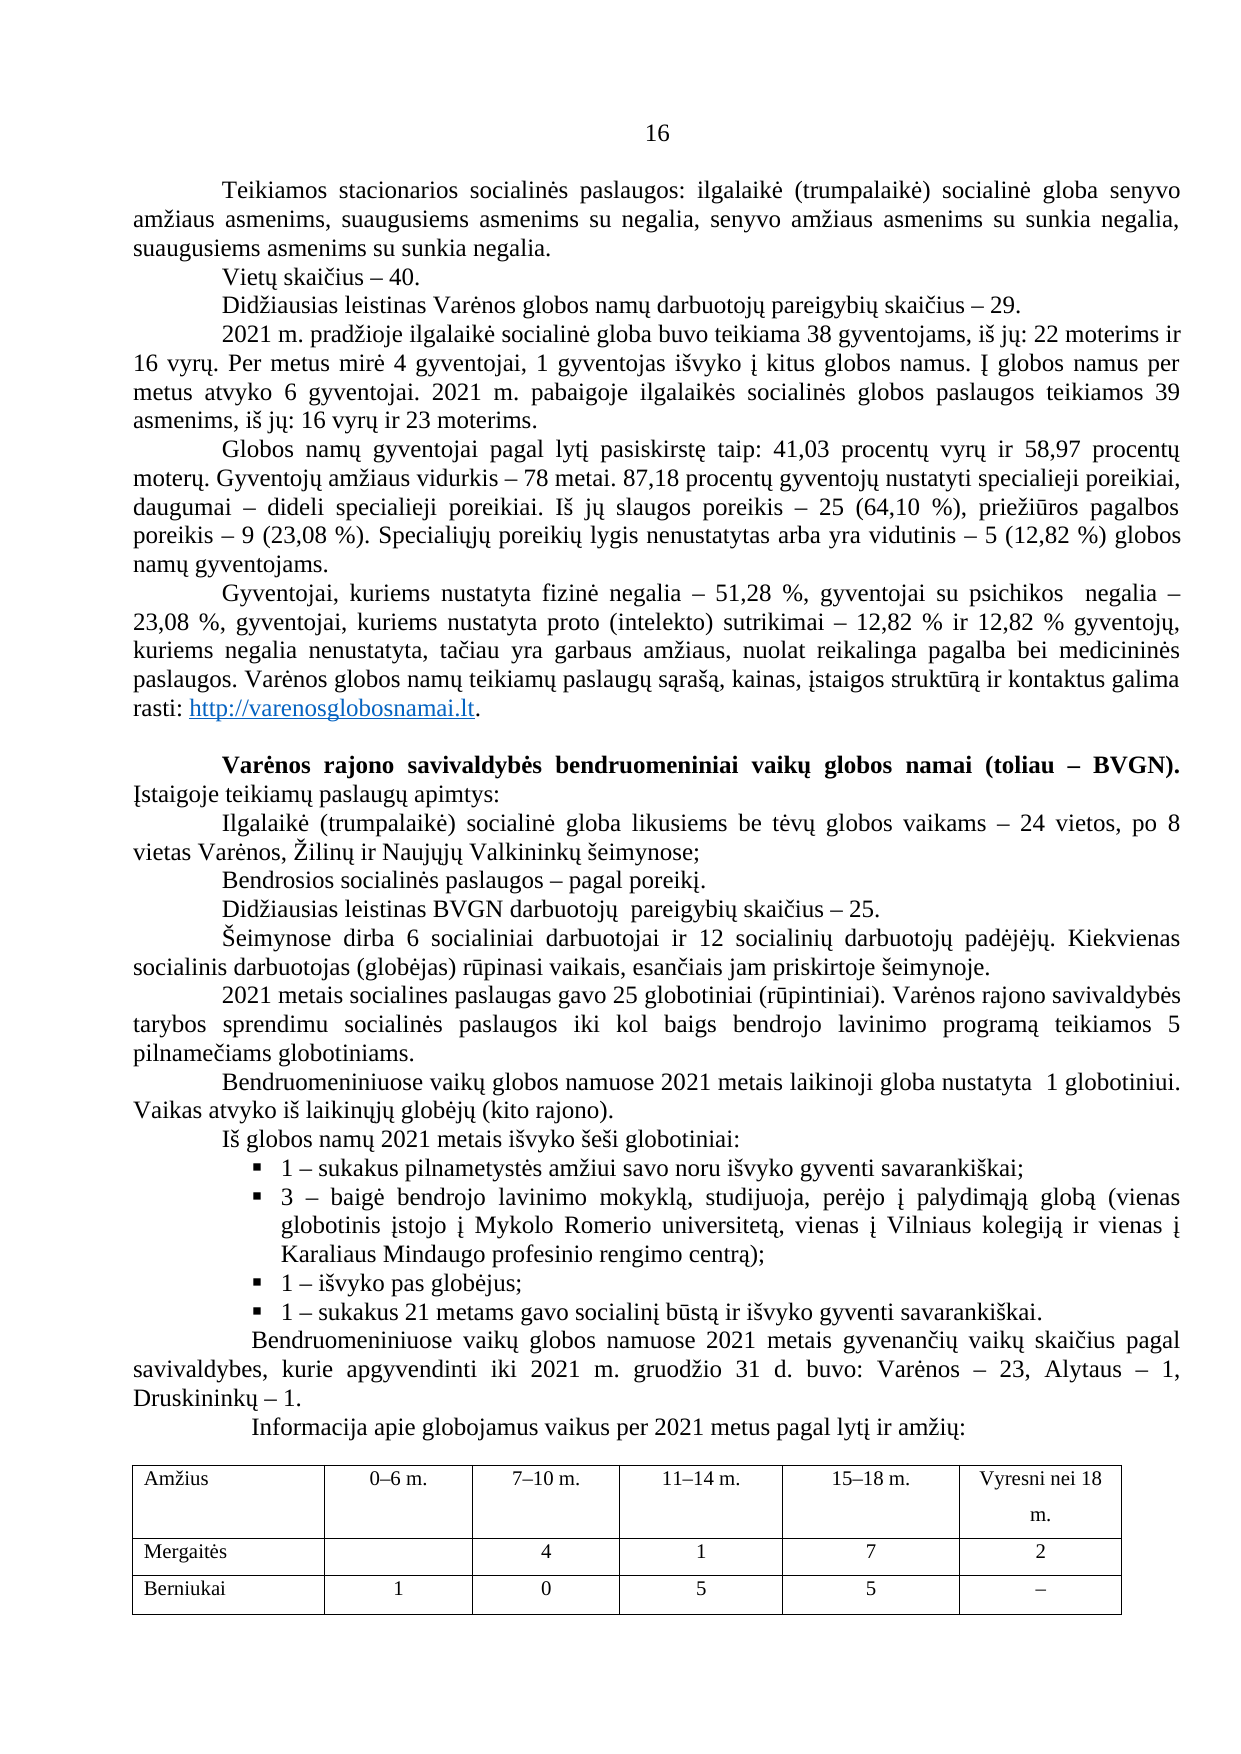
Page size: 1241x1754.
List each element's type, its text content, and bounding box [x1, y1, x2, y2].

text Varėnos rajono savivaldybės bendruomeniniai vaikų globos namai (toliau – BVGN). Įstaigoje teikiamų paslaugų apimtys: [133, 751, 1181, 808]
text Bendruomeniniuose vaikų globos namuose 2021 metais gyvenančių vaikų skaičius pagal savivaldybes, kurie apgyvendinti iki 2021 m. gruodžio 31 d. buvo: Varėnos – 23, Alytaus – 1, Druskininkų – 1. [133, 1326, 1181, 1412]
text  1 – sukakus 21 metams gavo socialinį būstą ir išvyko gyventi savarankiškai. [251, 1297, 1181, 1326]
text Globos namų gyventojai pagal lytį pasiskirstę taip: 41,03 procentų vyrų ir 58,97 procentų moterų. Gyventojų amžiaus vidurkis – 78 metai. 87,18 procentų gyventojų nustatyti specialieji poreikiai, daugumai – dideli specialieji poreikiai. Iš jų slaugos poreikis – 25 (64,10 %), priežiūros pagalbos poreikis – 9 (23,08 %). Specialiųjų poreikių lygis nenustatytas arba yra vidutinis – 5 (12,82 %) globos namų gyventojams. [133, 434, 1181, 578]
table_header 7–10 m. [473, 1466, 619, 1538]
table_cell 0 [473, 1576, 619, 1614]
table_cell 1 [620, 1539, 782, 1575]
table_header Amžius [133, 1466, 324, 1538]
table_cell 5 [783, 1576, 959, 1614]
text 2021 m. pradžioje ilgalaikė socialinė globa buvo teikiama 38 gyventojams, iš jų: 22 moterims ir 16 vyrų. Per metus mirė 4 gyventojai, 1 gyventojas išvyko į kitus globos namus. Į globos namus per metus atvyko 6 gyventojai. 2021 m. pabaigoje ilgalaikės socialinės globos paslaugos teikiamos 39 asmenims, iš jų: 16 vyrų ir 23 moterims. [133, 319, 1181, 434]
text Gyventojai, kuriems nustatyta fizinė negalia – 51,28 %, gyventojai su psichikos negalia – 23,08 %, gyventojai, kuriems nustatyta proto (intelekto) sutrikimai – 12,82 % ir 12,82 % gyventojų, kuriems negalia nenustatyta, tačiau yra garbaus amžiaus, nuolat reikalinga pagalba bei medicininės paslaugos. Varėnos globos namų teikiamų paslaugų sąrašą, kainas, įstaigos struktūrą ir kontaktus galima rasti: http://varenosglobosnamai.lt. [133, 578, 1181, 722]
table_header 11–14 m. [620, 1466, 782, 1538]
text Didžiausias leistinas Varėnos globos namų darbuotojų pareigybių skaičius – 29. [222, 291, 1181, 319]
table_cell Berniukai [133, 1576, 324, 1614]
table_cell 7 [783, 1539, 959, 1575]
text  1 – sukakus pilnametystės amžiui savo noru išvyko gyventi savarankiškai; [251, 1153, 1181, 1182]
table_cell 5 [620, 1576, 782, 1614]
table_header Vyresni nei 18 m. [960, 1466, 1121, 1538]
table_cell [325, 1539, 472, 1575]
table_cell 2 [960, 1539, 1121, 1575]
text  3 – baigė bendrojo lavinimo mokyklą, studijuoja, perėjo į palydimąją globą (vienas globotinis įstojo į Mykolo Romerio universitetą, vienas į Vilniaus kolegiją ir vienas į Karaliaus Mindaugo profesinio rengimo centrą); [251, 1182, 1181, 1268]
text Didžiausias leistinas BVGN darbuotojų pareigybių skaičius – 25. [133, 894, 1181, 923]
text 2021 metais socialines paslaugas gavo 25 globotiniai (rūpintiniai). Varėnos rajono savivaldybės tarybos sprendimu socialinės paslaugos iki kol baigs bendrojo lavinimo programą teikiamos 5 pilnamečiams globotiniams. [133, 981, 1181, 1067]
text Teikiamos stacionarios socialinės paslaugos: ilgalaikė (trumpalaikė) socialinė globa senyvo amžiaus asmenims, suaugusiems asmenims su negalia, senyvo amžiaus asmenims su sunkia negalia, suaugusiems asmenims su sunkia negalia. [133, 176, 1181, 262]
table_cell Mergaitės [133, 1539, 324, 1575]
text Bendrosios socialinės paslaugos – pagal poreikį. [133, 866, 1181, 894]
table_cell 1 [325, 1576, 472, 1614]
text Bendruomeniniuose vaikų globos namuose 2021 metais laikinoji globa nustatyta 1 globotiniui. Vaikas atvyko iš laikinųjų globėjų (kito rajono). [133, 1067, 1181, 1124]
table_header 15–18 m. [783, 1466, 959, 1538]
text Vietų skaičius – 40. [133, 262, 1181, 291]
text Iš globos namų 2021 metais išvyko šeši globotiniai: [133, 1124, 1181, 1153]
table_cell – [960, 1576, 1121, 1614]
text Ilgalaikė (trumpalaikė) socialinė globa likusiems be tėvų globos vaikams – 24 vietos, po 8 vietas Varėnos, Žilinų ir Naujųjų Valkininkų šeimynose; [133, 808, 1181, 866]
text Informacija apie globojamus vaikus per 2021 metus pagal lytį ir amžių: [133, 1412, 1181, 1441]
table_header 0–6 m. [325, 1466, 472, 1538]
table_cell 4 [473, 1539, 619, 1575]
text Šeimynose dirba 6 socialiniai darbuotojai ir 12 socialinių darbuotojų padėjėjų. Kiekvienas socialinis darbuotojas (globėjas) rūpinasi vaikais, esančiais jam priskirtoje šeimynoje. [133, 923, 1181, 981]
text  1 – išvyko pas globėjus; [251, 1268, 1181, 1297]
